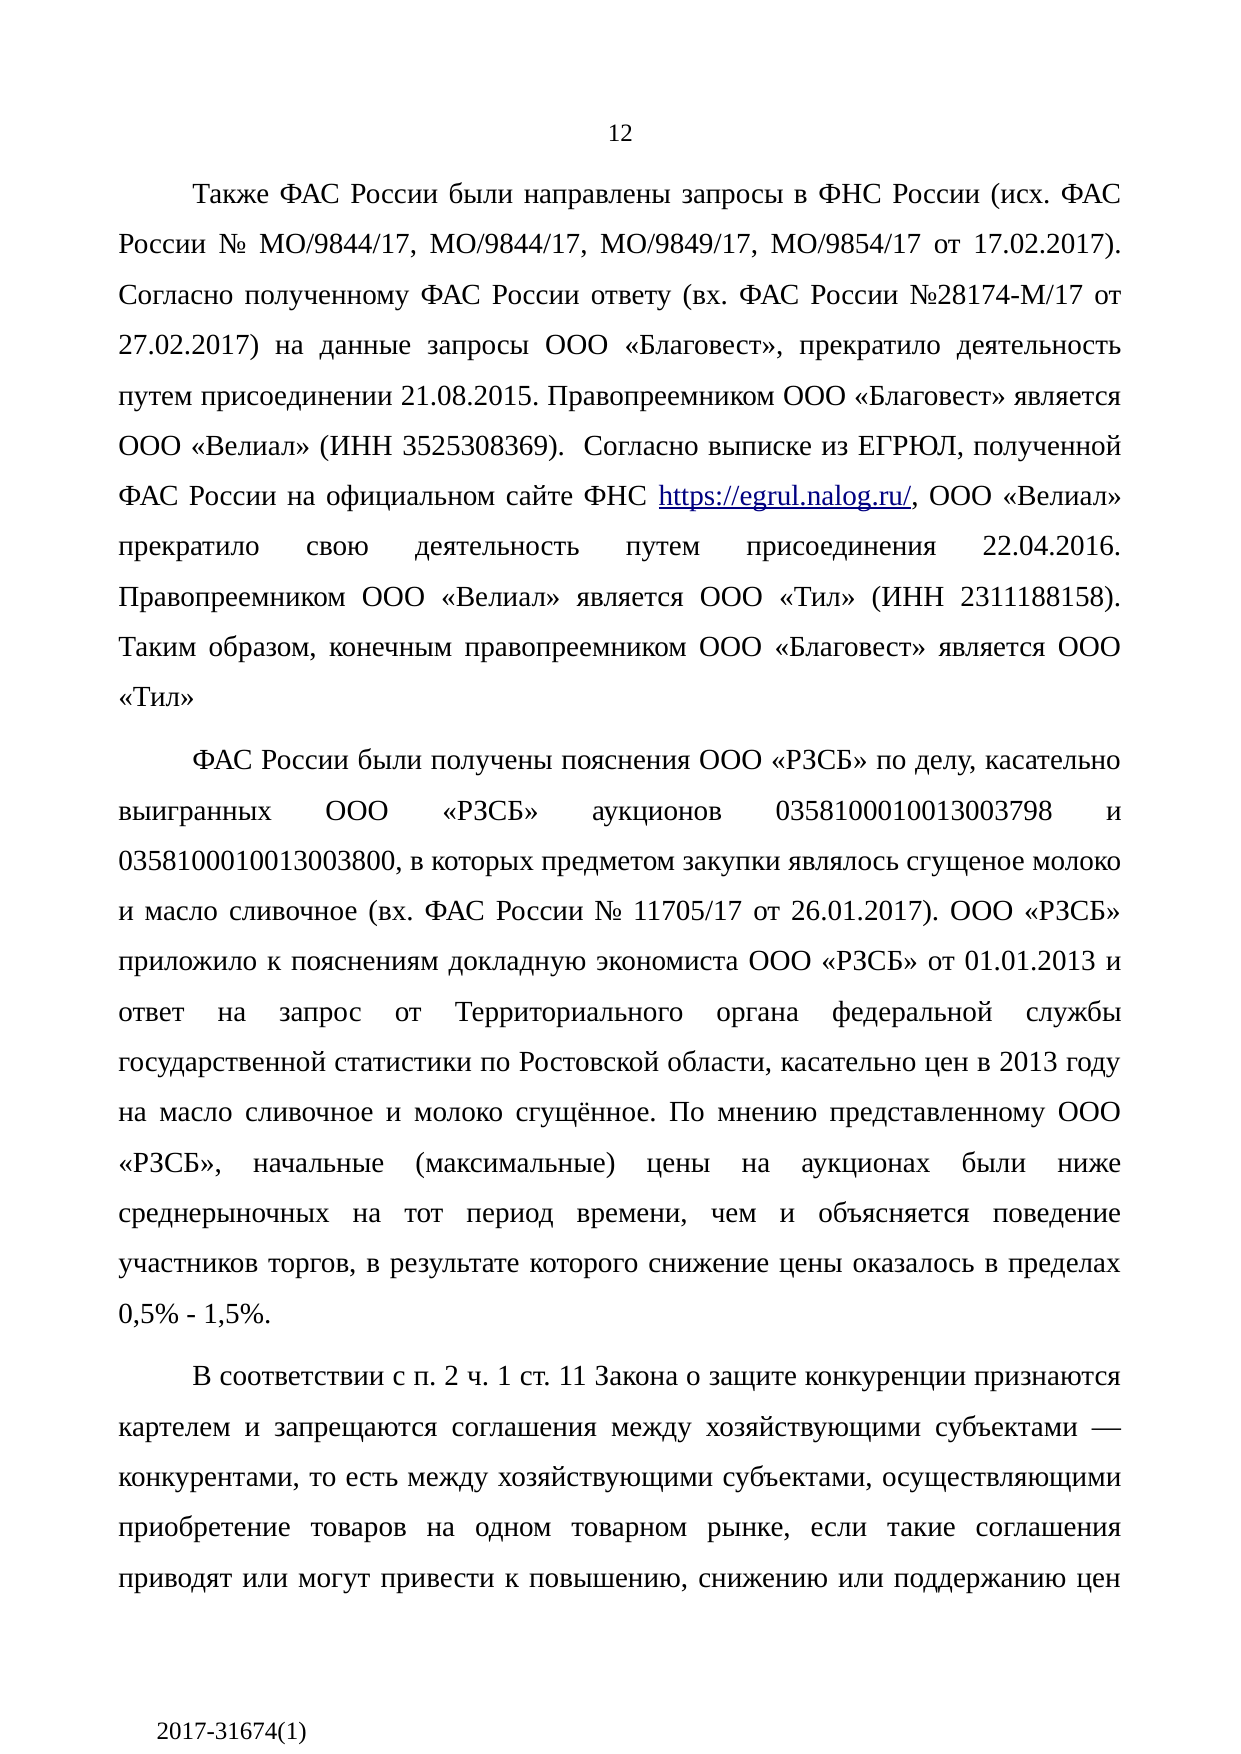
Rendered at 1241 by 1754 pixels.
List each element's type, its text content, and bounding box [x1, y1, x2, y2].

text В соответствии с п. 2 ч. 1 ст. 11 Закона о защите конкуренции признаются картелем и запрещаются соглашения между хозяйствующими субъектами — конкурентами, то есть между хозяйствующими субъектами, осуществляющими приобретение товаров на одном товарном рынке, если такие соглашения приводят или могут привести к повышению, снижению или поддержанию цен [118, 1358, 1122, 1593]
text ФАС России были получены пояснения ООО «РЗСБ» по делу, касательно выигранных ООО «РЗСБ» аукционов 0358100010013003798 и 0358100010013003800, в которых предметом закупки являлось сгущеное молоко и масло сливочное (вх. ФАС России № 11705/17 от 26.01.2017). ООО «РЗСБ» приложило к пояснениям докладную экономиста ООО «РЗСБ» от 01.01.2013 и ответ на запрос от Территориального органа федеральной службы государственной статистики по Ростовской области, касательно цен в 2013 году на масло сливочное и молоко сгущённое. По мнению представленному ООО «РЗСБ», начальные (максимальные) цены на аукционах были ниже среднерыночных на тот период времени, чем и объясняется поведение участников торгов, в результате которого снижение цены оказалось в пределах 0,5% - 1,5%. [118, 742, 1122, 1329]
text Также ФАС России были направлены запросы в ФНС России (исх. ФАС России № МО/9844/17, МО/9844/17, МО/9849/17, МО/9854/17 от 17.02.2017). Согласно полученному ФАС России ответу (вх. ФАС России №28174-М/17 от 27.02.2017) на данные запросы ООО «Благовест», прекратило деятельность путем присоединении 21.08.2015. Правопреемником ООО «Благовест» является ООО «Велиал» (ИНН 3525308369). Согласно выписке из ЕГРЮЛ, полученной ФАС России на официальном сайте ФНС https://egrul.nalog.ru/, ООО «Велиал» прекратило свою деятельность путем присоединения 22.04.2016. Правопреемником ООО «Велиал» является ООО «Тил» (ИНН 2311188158). Таким образом, конечным правопреемником ООО «Благовест» является ООО «Тил» [118, 176, 1122, 713]
